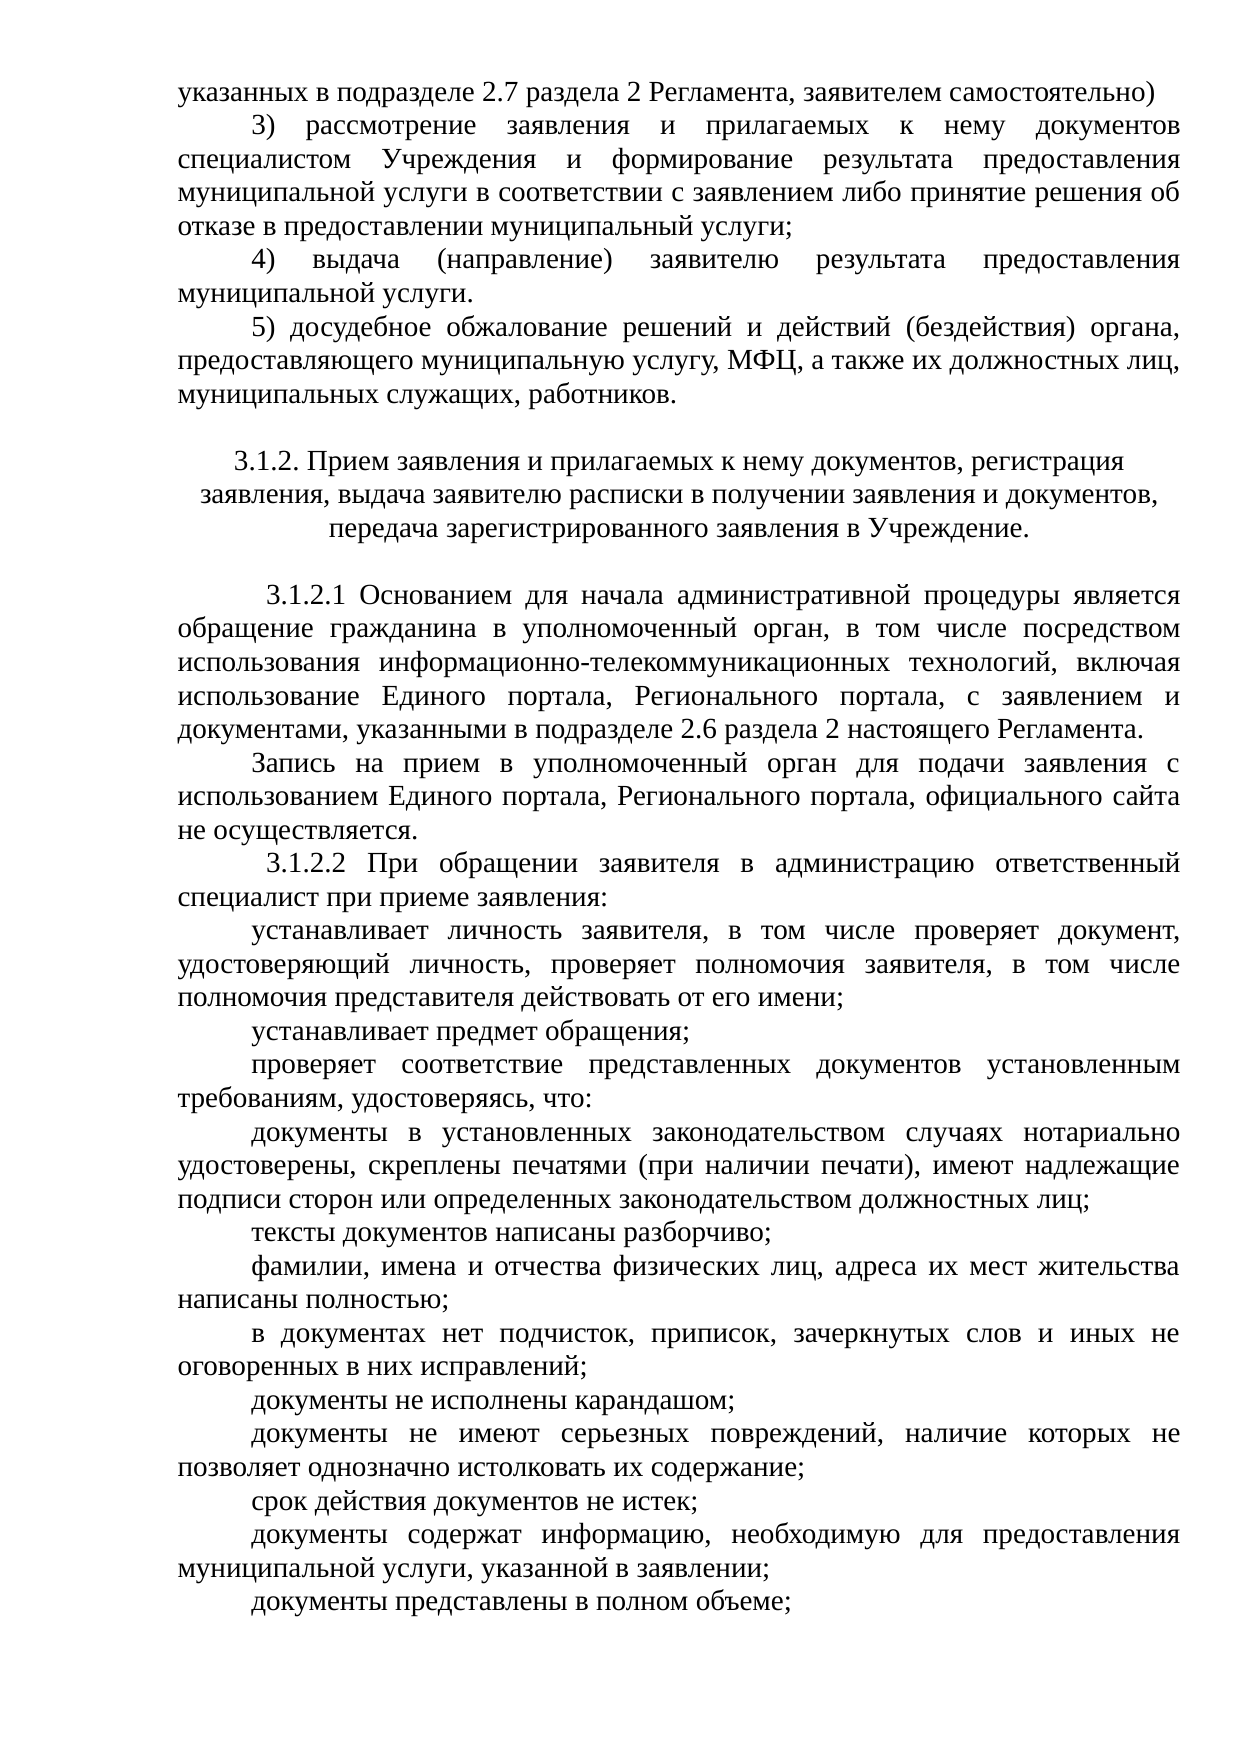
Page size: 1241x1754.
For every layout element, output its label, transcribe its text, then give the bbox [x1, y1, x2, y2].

text срок действия документов не истек; [177, 1483, 1181, 1516]
text документы не имеют серьезных повреждений, наличие которых не позволяет однозначно истолковать их содержание; [177, 1416, 1181, 1483]
text 5) досудебное обжалование решений и действий (бездействия) органа, предоставляющего муниципальную услугу, МФЦ, а также их должностных лиц, муниципальных служащих, работников. [177, 309, 1181, 409]
text тексты документов написаны разборчиво; [177, 1214, 1181, 1248]
text устанавливает предмет обращения; [177, 1013, 1181, 1047]
text устанавливает личность заявителя, в том числе проверяет документ, удостоверяющий личность, проверяет полномочия заявителя, в том числе полномочия представителя действовать от его имени; [177, 912, 1181, 1013]
text документы представлены в полном объеме; [177, 1583, 1181, 1617]
text 3.1.2. Прием заявления и прилагаемых к нему документов, регистрация заявления, выдача заявителю расписки в получении заявления и документов, передача зарегистрированного заявления в Учреждение. [177, 443, 1181, 543]
text проверяет соответствие представленных документов установленным требованиям, удостоверяясь, что: [177, 1047, 1181, 1114]
text Запись на прием в уполномоченный орган для подачи заявления с использованием Единого портала, Регионального портала, официального сайта не осуществляется. [177, 745, 1181, 845]
text документы содержат информацию, необходимую для предоставления муниципальной услуги, указанной в заявлении; [177, 1516, 1181, 1583]
text 3.1.2.2 При обращении заявителя в администрацию ответственный специалист при приеме заявления: [177, 845, 1181, 912]
text документы в установленных законодательством случаях нотариально удостоверены, скреплены печатями (при наличии печати), имеют надлежащие подписи сторон или определенных законодательством должностных лиц; [177, 1114, 1181, 1214]
text документы не исполнены карандашом; [177, 1382, 1181, 1416]
text 4) выдача (направление) заявителю результата предоставления муниципальной услуги. [177, 242, 1181, 309]
text фамилии, имена и отчества физических лиц, адреса их мест жительства написаны полностью; [177, 1248, 1181, 1315]
text в документах нет подчисток, приписок, зачеркнутых слов и иных не оговоренных в них исправлений; [177, 1315, 1181, 1382]
text 3) рассмотрение заявления и прилагаемых к нему документов специалистом Учреждения и формирование результата предоставления муниципальной услуги в соответствии с заявлением либо принятие решения об отказе в предоставлении муниципальный услуги; [177, 107, 1181, 242]
text 3.1.2.1 Основанием для начала административной процедуры является обращение гражданина в уполномоченный орган, в том числе посредством использования информационно-телекоммуникационных технологий, включая использование Единого портала, Регионального портала, с заявлением и документами, указанными в подразделе 2.6 раздела 2 настоящего Регламента. [177, 577, 1181, 745]
text указанных в подразделе 2.7 раздела 2 Регламента, заявителем самостоятельно) [177, 74, 1181, 107]
